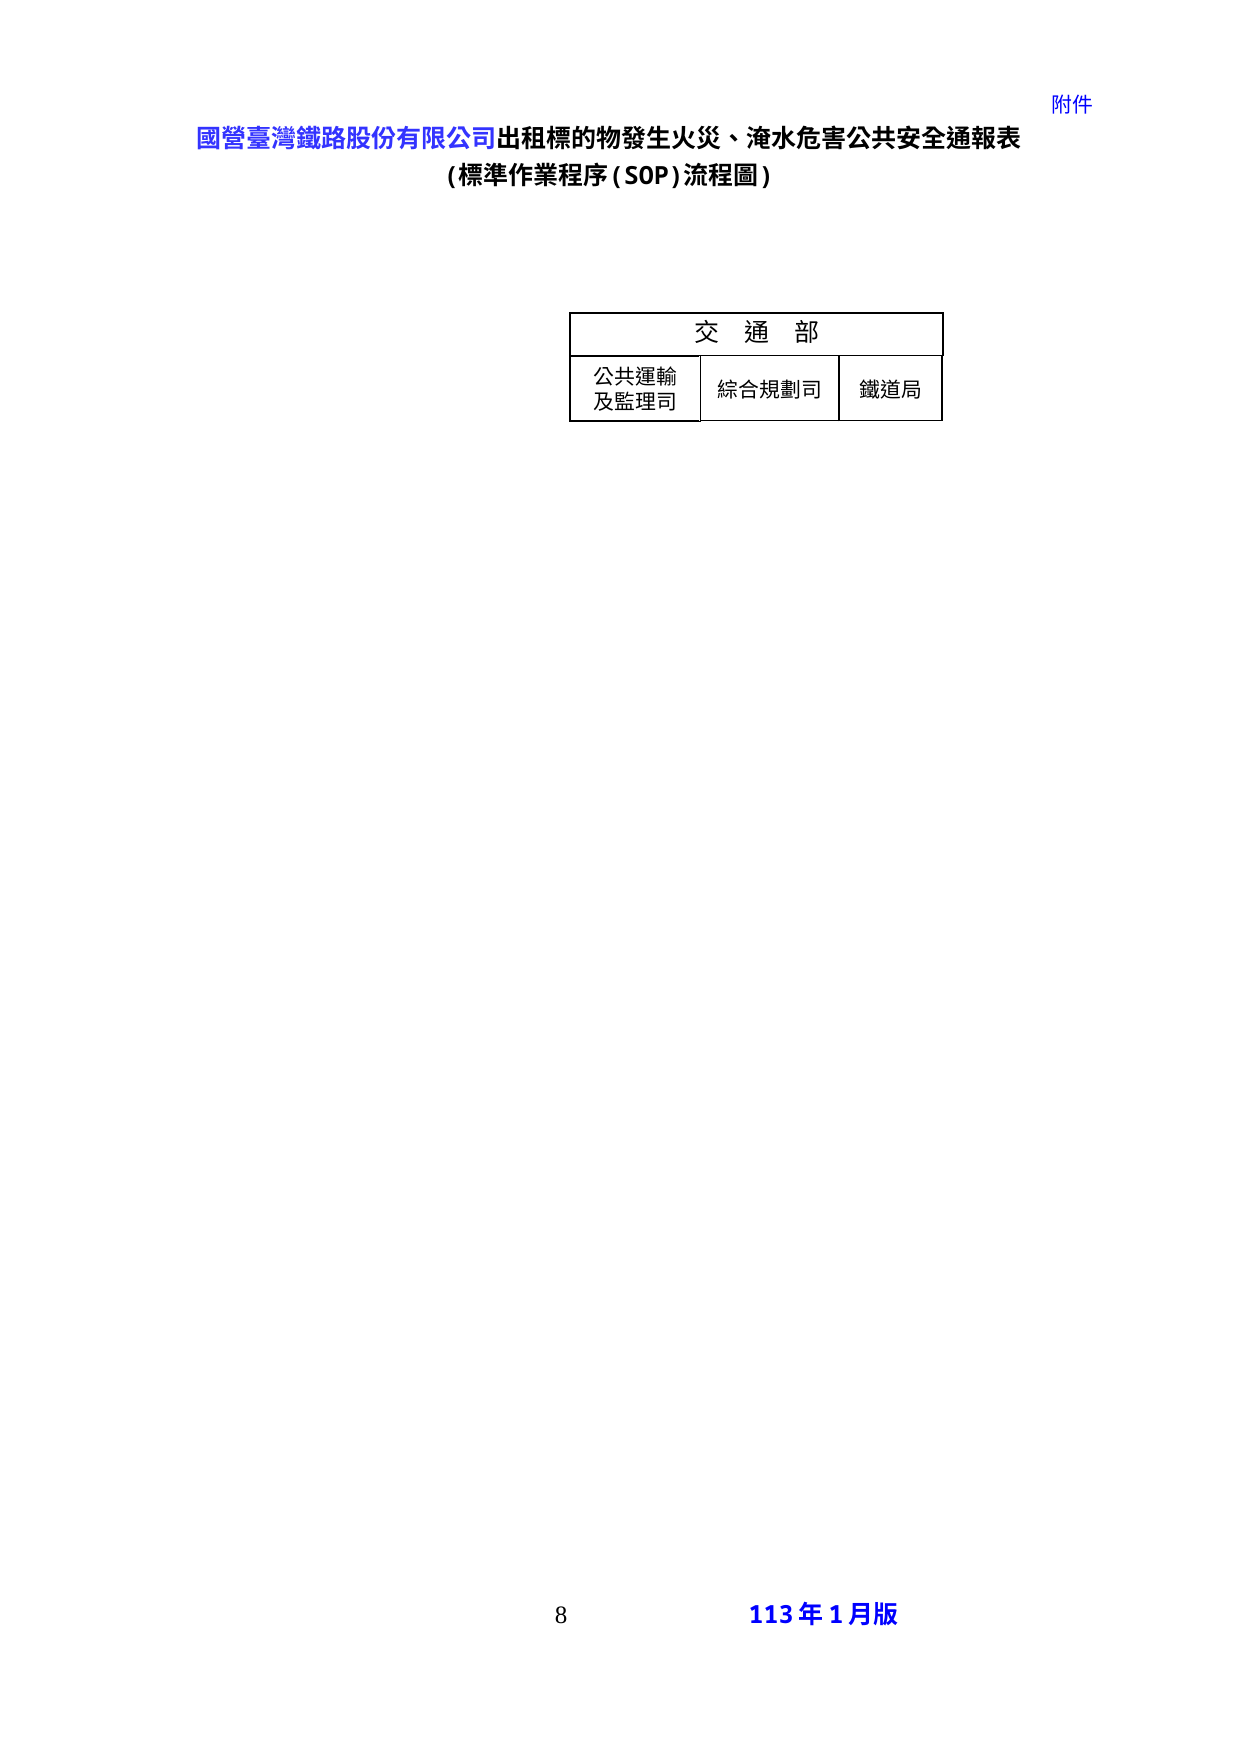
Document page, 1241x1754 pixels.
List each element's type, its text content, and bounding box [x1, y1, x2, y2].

text (標準作業程序(SOP)流程圖) [44, 155, 1172, 191]
text 綜合規劃司 [716, 364, 823, 405]
text 公共運輸及監理司 [586, 364, 684, 413]
text 國營臺灣鐵路股份有限公司出租標的物發生火災、淹水危害公共安全通報表 [44, 119, 1172, 155]
text 交 通 部 [586, 321, 927, 346]
text 鐵道局 [854, 364, 926, 405]
